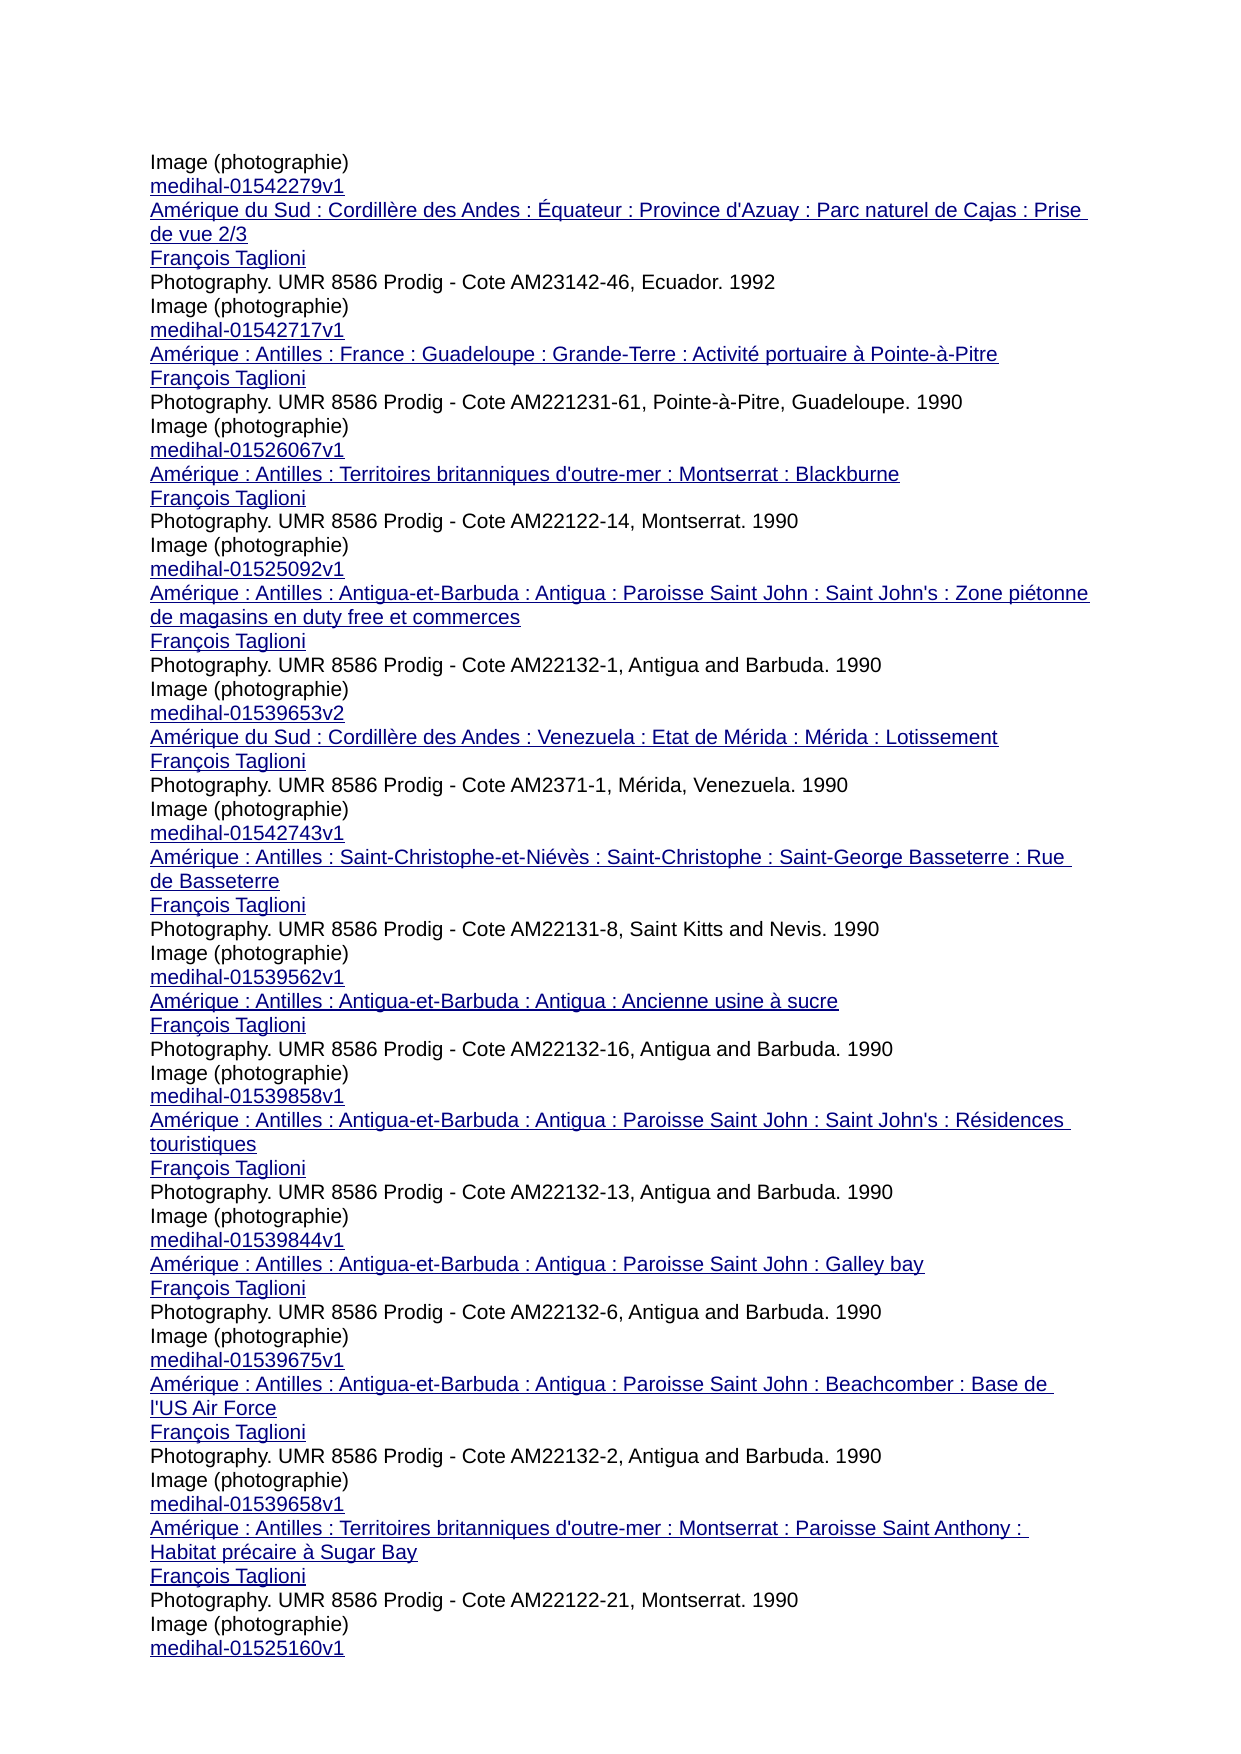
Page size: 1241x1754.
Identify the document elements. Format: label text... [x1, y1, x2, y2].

table_cell Amérique du Sud : Cordillère des Andes : Venezuela : Etat de Mérida : Mérida : Lotissement François Taglioni Photography. UMR 8586 Prodig - Cote AM2371-1, Mérida, Venezuela. 1990 Image (photographie) medihal-01542743v1 [150, 725, 1090, 845]
table_cell Amérique : Antilles : Antigua-et-Barbuda : Antigua : Ancienne usine à sucre François Taglioni Photography. UMR 8586 Prodig - Cote AM22132-16, Antigua and Barbuda. 1990 Image (photographie) medihal-01539858v1 [150, 989, 1090, 1108]
table_cell Amérique : Antilles : Territoires britanniques d'outre-mer : Montserrat : Blackburne François Taglioni Photography. UMR 8586 Prodig - Cote AM22122-14, Montserrat. 1990 Image (photographie) medihal-01525092v1 [150, 461, 1090, 581]
table_cell Amérique du Sud : Cordillère des Andes : Équateur : Province d'Azuay : Parc naturel de Cajas : Prise de vue 2/3 François Taglioni Photography. UMR 8586 Prodig - Cote AM23142-46, Ecuador. 1992 Image (photographie) medihal-01542717v1 [150, 198, 1090, 342]
table_cell Amérique : Antilles : Antigua-et-Barbuda : Antigua : Paroisse Saint John : Galley bay François Taglioni Photography. UMR 8586 Prodig - Cote AM22132-6, Antigua and Barbuda. 1990 Image (photographie) medihal-01539675v1 [150, 1252, 1090, 1372]
table_cell Amérique : Antilles : Antigua-et-Barbuda : Antigua : Paroisse Saint John : Saint John's : Résidences touristiques François Taglioni Photography. UMR 8586 Prodig - Cote AM22132-13, Antigua and Barbuda. 1990 Image (photographie) medihal-01539844v1 [150, 1108, 1090, 1252]
table_cell de magasins en duty free et commerces François Taglioni Photography. UMR 8586 Prodig - Cote AM22132-1, Antigua and Barbuda. 1990 Image (photographie) medihal-01539653v2 [150, 603, 1090, 725]
table_cell Amérique : Antilles : Territoires britanniques d'outre-mer : Montserrat : Paroisse Saint Anthony : Habitat précaire à Sugar Bay François Taglioni Photography. UMR 8586 Prodig - Cote AM22122-21, Montserrat. 1990 Image (photographie) medihal-01525160v1 [150, 1516, 1090, 1659]
table_cell Amérique : Antilles : Antigua-et-Barbuda : Antigua : Paroisse Saint John : Saint John's : Zone piétonne [150, 581, 1090, 602]
table_cell Amérique : Antilles : Saint-Christophe-et-Niévès : Saint-Christophe : Saint-George Basseterre : Rue de Basseterre François Taglioni Photography. UMR 8586 Prodig - Cote AM22131-8, Saint Kitts and Nevis. 1990 Image (photographie) medihal-01539562v1 [150, 845, 1090, 988]
table_cell Image (photographie) medihal-01542279v1 [150, 150, 1090, 198]
table_cell Amérique : Antilles : France : Guadeloupe : Grande-Terre : Activité portuaire à Pointe-à-Pitre François Taglioni Photography. UMR 8586 Prodig - Cote AM221231-61, Pointe-à-Pitre, Guadeloupe. 1990 Image (photographie) medihal-01526067v1 [150, 342, 1090, 461]
table_cell Amérique : Antilles : Antigua-et-Barbuda : Antigua : Paroisse Saint John : Beachcomber : Base de l'US Air Force François Taglioni Photography. UMR 8586 Prodig - Cote AM22132-2, Antigua and Barbuda. 1990 Image (photographie) medihal-01539658v1 [150, 1372, 1090, 1516]
